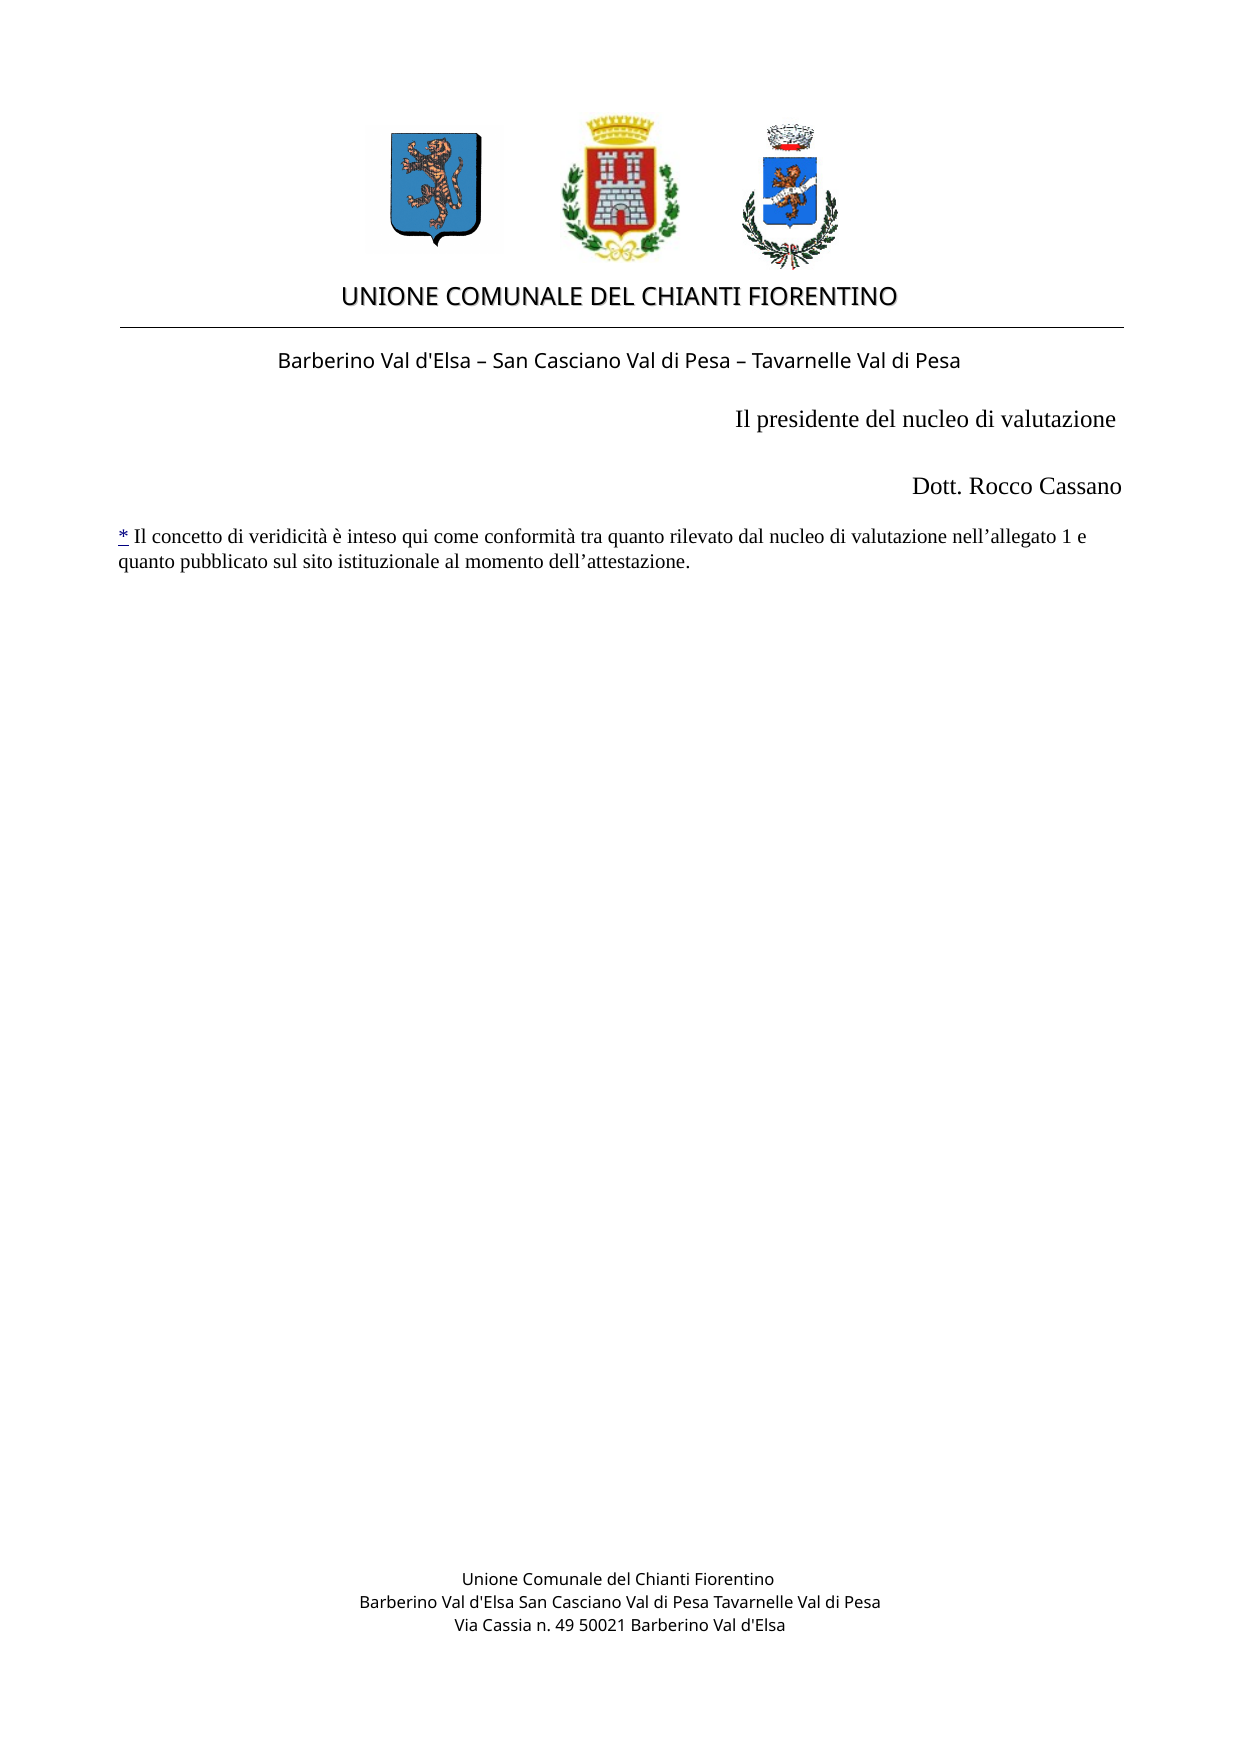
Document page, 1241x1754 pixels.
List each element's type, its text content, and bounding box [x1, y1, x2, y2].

text Dott. Rocco Cassano [158, 471, 1122, 499]
picture [365, 125, 504, 254]
picture [734, 117, 847, 275]
text Il presidente del nucleo di valutazione [158, 404, 1122, 433]
picture [560, 112, 681, 263]
text * Il concetto di veridicità è inteso qui come conformità tra quanto rilevato dal nucleo di valutazione nell’allegato 1 e quanto pubblicato sul sito istituzionale al momento dell’attestazione. [118, 524, 1122, 573]
